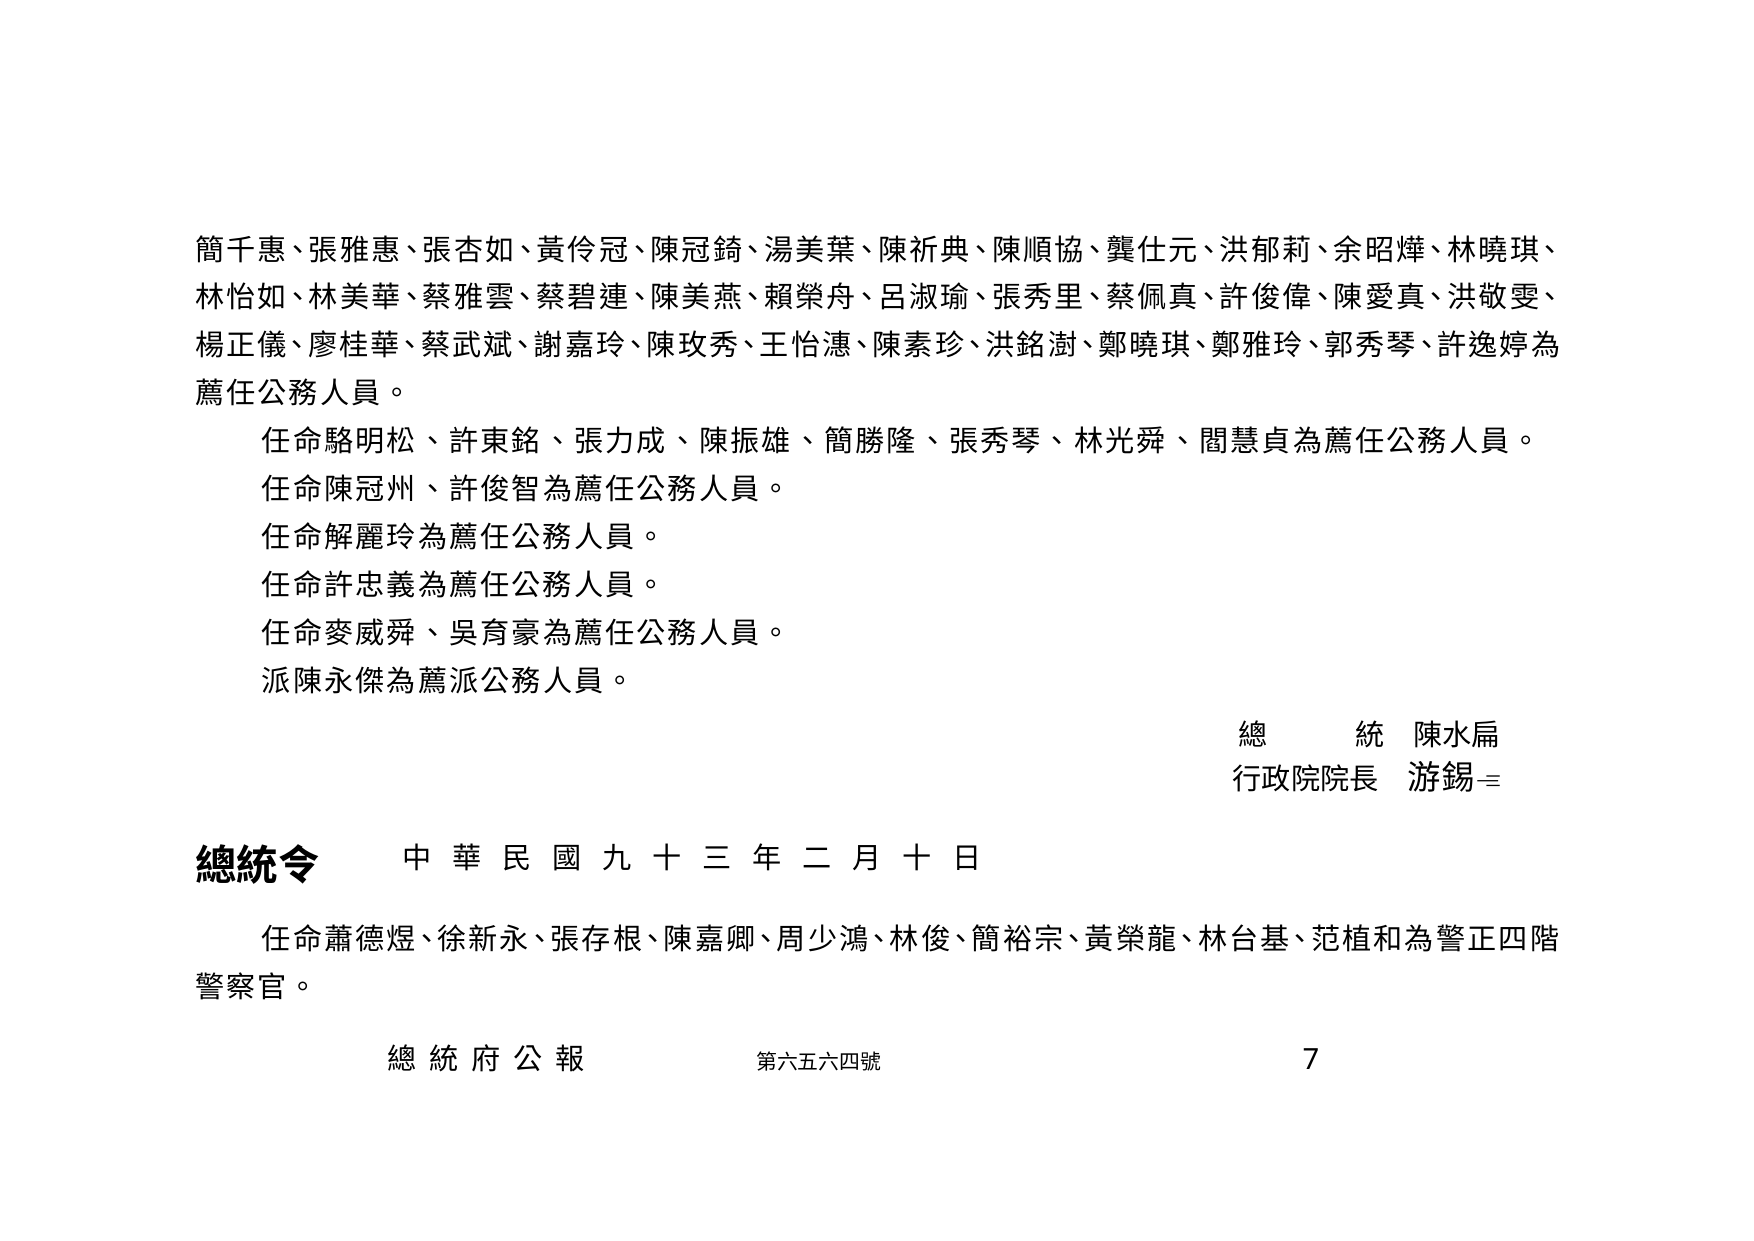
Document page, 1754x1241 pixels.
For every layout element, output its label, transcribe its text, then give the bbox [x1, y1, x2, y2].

text 任命樊孝薇、莊靜芬、謝俊盛、白宗育、楊艾霖、李春杰、吳雅玲、呂俊洋、廖雲萱、張慧敏、楊謹慈、簡千惠、張雅惠、張杏如、黃伶冠、陳冠錡、湯美葉、陳祈典、陳順協、龔仕元、洪郁莉、余昭燁、林曉琪、林怡如、林美華、蔡雅雲、蔡碧連、陳美燕、賴榮舟、呂淑瑜、張秀里、蔡佩真、許俊偉、陳愛真、洪敬雯、楊正儀、廖桂華、蔡武斌、謝嘉玲、陳玫秀、王怡潓、陳素珍、洪銘澍、鄭曉琪、鄭雅玲、郭秀琴、許逸婷為薦任公務人員。 [195, 222, 1559, 413]
text 任命許忠義為薦任公務人員。 [195, 557, 1559, 605]
text 任命陳冠州、許俊智為薦任公務人員。 [195, 461, 1559, 509]
text 行政院院長 游錫 [195, 758, 1501, 797]
text 總 統 陳水扁 [195, 713, 1501, 753]
text 派陳永傑為薦派公務人員。 [195, 653, 1559, 701]
text 任命解麗玲為薦任公務人員。 [195, 509, 1559, 557]
table_header 中華民國九十三年二月十日 [399, 823, 986, 911]
text 任命麥威舜、吳育豪為薦任公務人員。 [195, 605, 1559, 653]
text 任命駱明松、許東銘、張力成、陳振雄、簡勝隆、張秀琴、林光舜、閻慧貞為薦任公務人員。 [195, 413, 1559, 461]
text 任命蕭德煜、徐新永、張存根、陳嘉卿、周少鴻、林俊、簡裕宗、黃榮龍、林台基、范植和為警正四階警察官。 [195, 911, 1559, 1007]
table_header 總統令 [192, 823, 399, 911]
